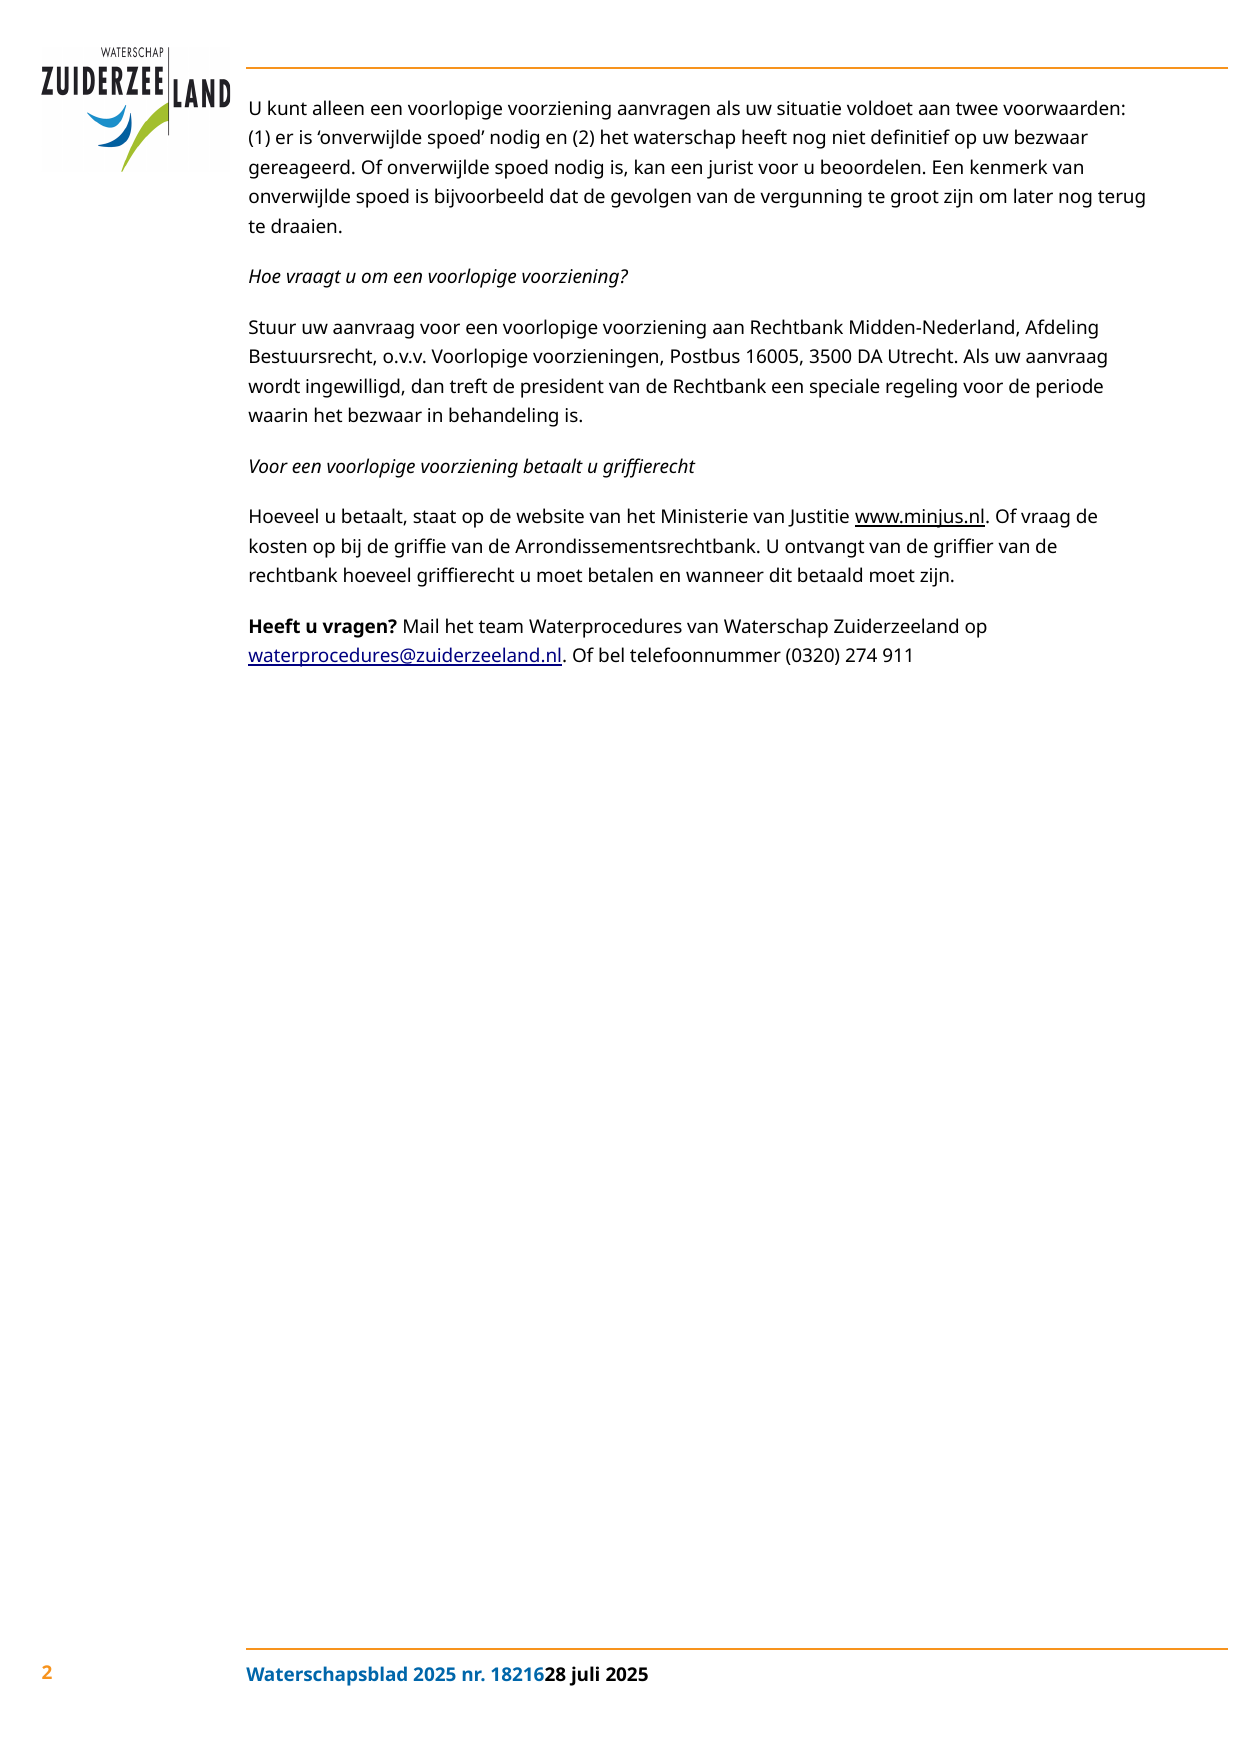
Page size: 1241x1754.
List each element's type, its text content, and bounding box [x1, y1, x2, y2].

text Hoe vraagt u om een voorlopige voorziening? [248, 263, 1152, 289]
text Heeft u vragen? Mail het team Waterprocedures van Waterschap Zuiderzeeland op waterprocedures@zuiderzeeland.nl. Of bel telefoonnummer (0320) 274 911 [248, 613, 1152, 668]
text Hoeveel u betaalt, staat op de website van het Ministerie van Justitie www.minjus.nl. Of vraag de kosten op bij de griffie van de Arrondissementsrechtbank. U ontvangt van de griffier van de rechtbank hoeveel griffierecht u moet betalen en wanneer dit betaald moet zijn. [248, 503, 1152, 588]
text Voor een voorlopige voorziening betaalt u griffierecht [248, 453, 1152, 479]
text Stuur uw aanvraag voor een voorlopige voorziening aan Rechtbank Midden-Nederland, Afdeling Bestuursrecht, o.v.v. Voorlopige voorzieningen, Postbus 16005, 3500 DA Utrecht. Als uw aanvraag wordt ingewilligd, dan treft de president van de Rechtbank een speciale regeling voor de periode waarin het bezwaar in behandeling is. [248, 314, 1152, 428]
picture [41, 47, 231, 172]
text U kunt alleen een voorlopige voorziening aanvragen als uw situatie voldoet aan twee voorwaarden: (1) er is ‘onverwijlde spoed’ nodig en (2) het waterschap heeft nog niet definitief op uw bezwaar gereageerd. Of onverwijlde spoed nodig is, kan een jurist voor u beoordelen. Een kenmerk van onverwijlde spoed is bijvoorbeeld dat de gevolgen van de vergunning te groot zijn om later nog terug te draaien. [248, 95, 1152, 239]
